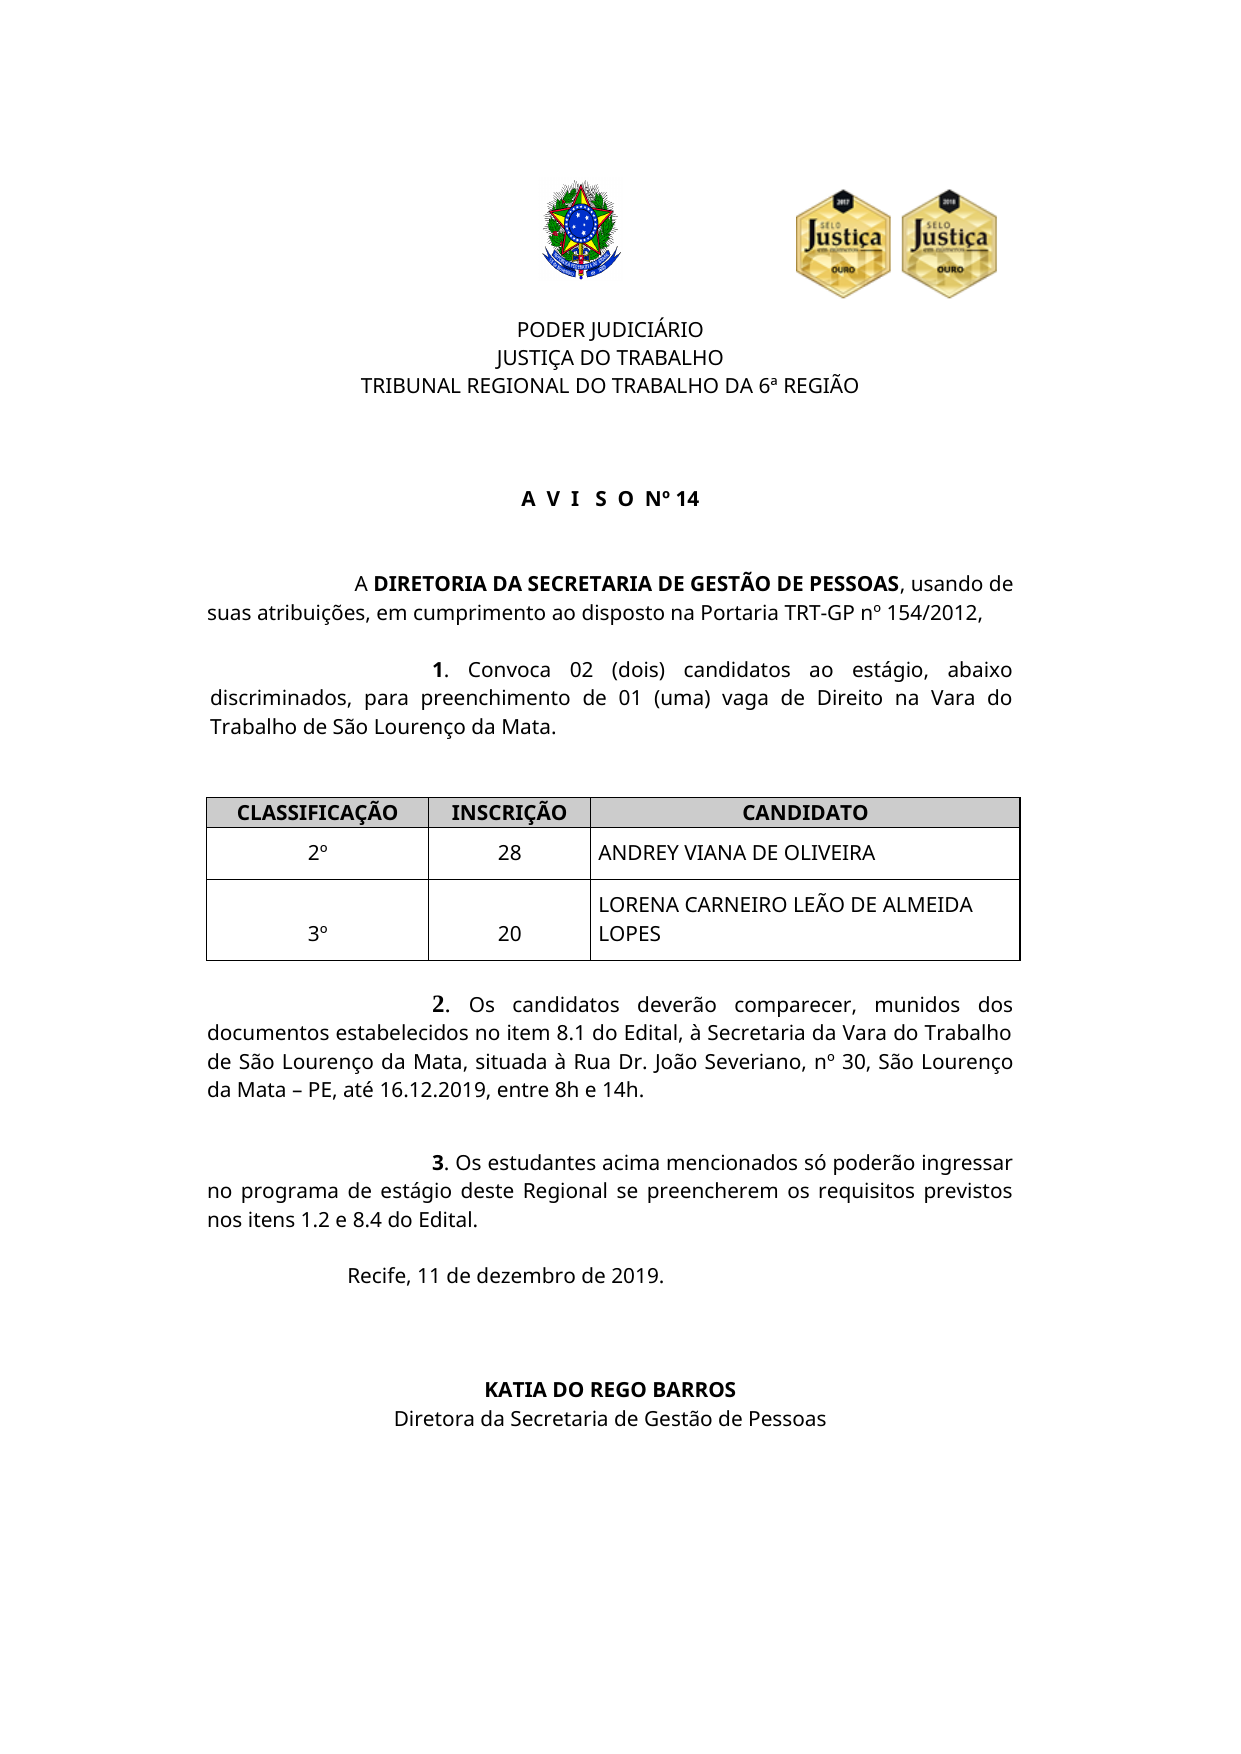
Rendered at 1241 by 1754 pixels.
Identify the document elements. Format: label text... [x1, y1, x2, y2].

picture [538, 177, 623, 281]
table_cell ANDREY VIANA DE OLIVEIRA [591, 828, 1019, 879]
table_header CANDIDATO [591, 798, 1019, 827]
table_cell LORENA CARNEIRO LEÃO DE ALMEIDA LOPES [591, 880, 1019, 959]
text Recife, 11 de dezembro de 2019. [207, 1262, 1013, 1290]
text Diretora da Secretaria de Gestão de Pessoas [207, 1404, 1013, 1432]
table_header INSCRIÇÃO [429, 798, 590, 827]
text A DIRETORIA DA SECRETARIA DE GESTÃO DE PESSOAS, usando de suas atribuições, em cumprimento ao disposto na Portaria TRT-GP nº 154/2012, [207, 569, 1013, 626]
text A V I S O Nº 14 [207, 484, 1013, 513]
text KATIA DO REGO BARROS [207, 1375, 1013, 1404]
text 2. Os candidatos deverão comparecer, munidos dos documentos estabelecidos no item 8.1 do Edital, à Secretaria da Vara do Trabalho de São Lourenço da Mata, situada à Rua Dr. João Severiano, nº 30, São Lourenço da Mata – PE, até 16.12.2019, entre 8h e 14h. [207, 989, 1013, 1104]
text 3. Os estudantes acima mencionados só poderão ingressar no programa de estágio deste Regional se preencherem os requisitos previstos nos itens 1.2 e 8.4 do Edital. [207, 1148, 1013, 1233]
table_header CLASSIFICAÇÃO [207, 798, 428, 827]
text 1. Convoca 02 (dois) candidatos ao estágio, abaixo discriminados, para preenchimento de 01 (uma) vaga de Direito na Vara do Trabalho de São Lourenço da Mata. [210, 655, 1013, 740]
table_cell 28 [429, 828, 590, 879]
table_cell 20 [429, 880, 590, 959]
table_cell 3º [207, 880, 428, 959]
picture [796, 188, 1013, 307]
table_cell 2º [207, 828, 428, 879]
